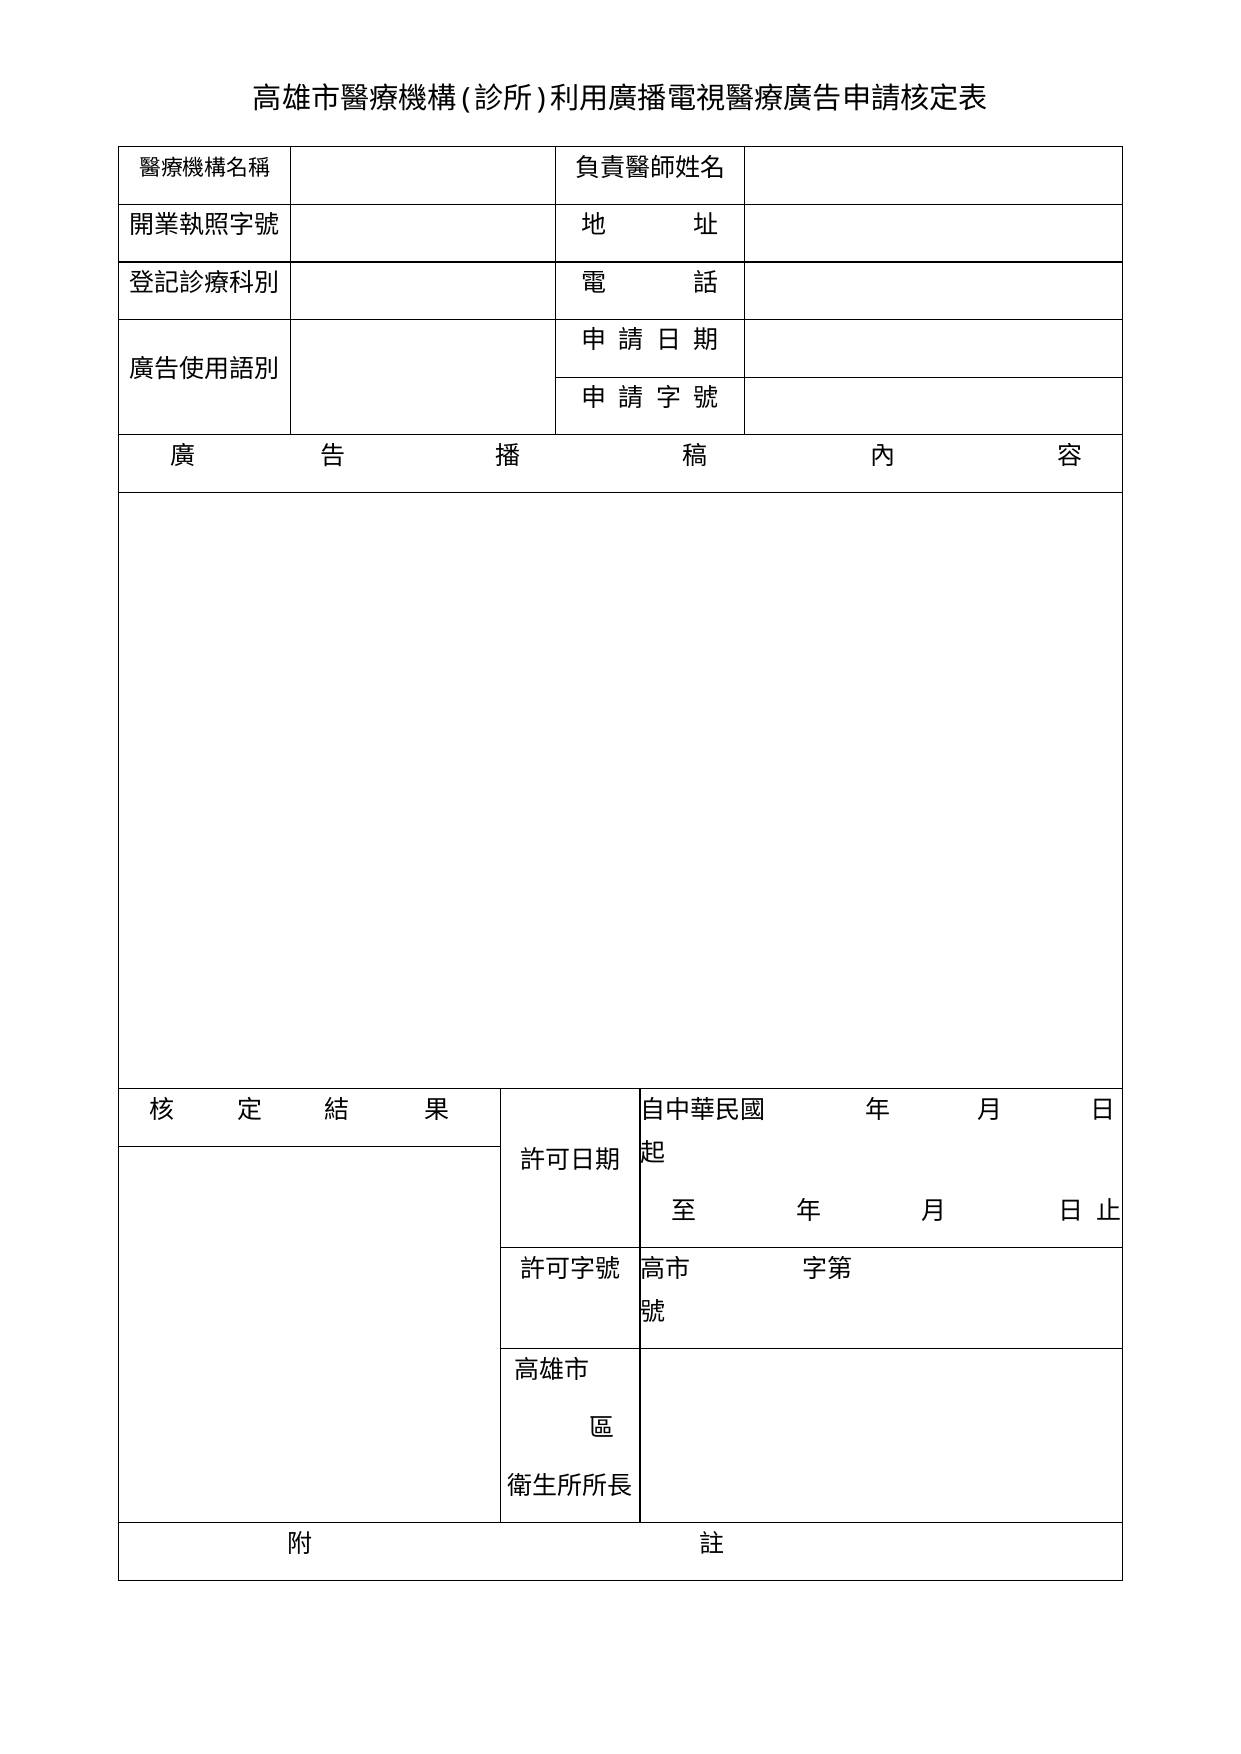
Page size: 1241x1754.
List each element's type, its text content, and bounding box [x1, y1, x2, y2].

table_cell 附 註 [119, 1523, 1122, 1579]
table_cell 廣 告 播 稿 內 容 [119, 435, 1122, 492]
table_header 醫療機構名稱 [119, 147, 290, 204]
table_cell 自中華民國 年 月 日 起 至 年 月 日 止 [641, 1089, 1122, 1247]
table_cell 開業執照字號 [119, 205, 290, 261]
table_cell [745, 263, 1122, 319]
table_cell 高雄市 區 衛生所所長 [501, 1349, 639, 1522]
table_cell 廣告使用語別 [119, 320, 290, 434]
table_cell 核 定 結 果 [119, 1089, 500, 1146]
table_cell 地 址 [556, 205, 744, 261]
table_cell [745, 378, 1122, 434]
table_cell 許可日期 [501, 1089, 639, 1247]
table_cell 電 話 [556, 263, 744, 319]
table_cell [291, 263, 555, 319]
table_cell [291, 205, 555, 261]
table_cell [745, 320, 1122, 377]
table_header [745, 147, 1122, 204]
table_cell 申 請 字 號 [556, 378, 744, 434]
table_cell 申 請 日 期 [556, 320, 744, 377]
table_cell [745, 205, 1122, 261]
table_cell [291, 320, 555, 434]
table_cell [641, 1349, 1122, 1522]
table_cell [119, 493, 1122, 1088]
table_header [291, 147, 555, 204]
table_cell 登記診療科別 [119, 263, 290, 319]
table_cell [119, 1147, 500, 1522]
table_header 負責醫師姓名 [556, 147, 744, 204]
table_cell 高市 字第 號 [641, 1248, 1122, 1348]
table_cell 許可字號 [501, 1248, 639, 1348]
